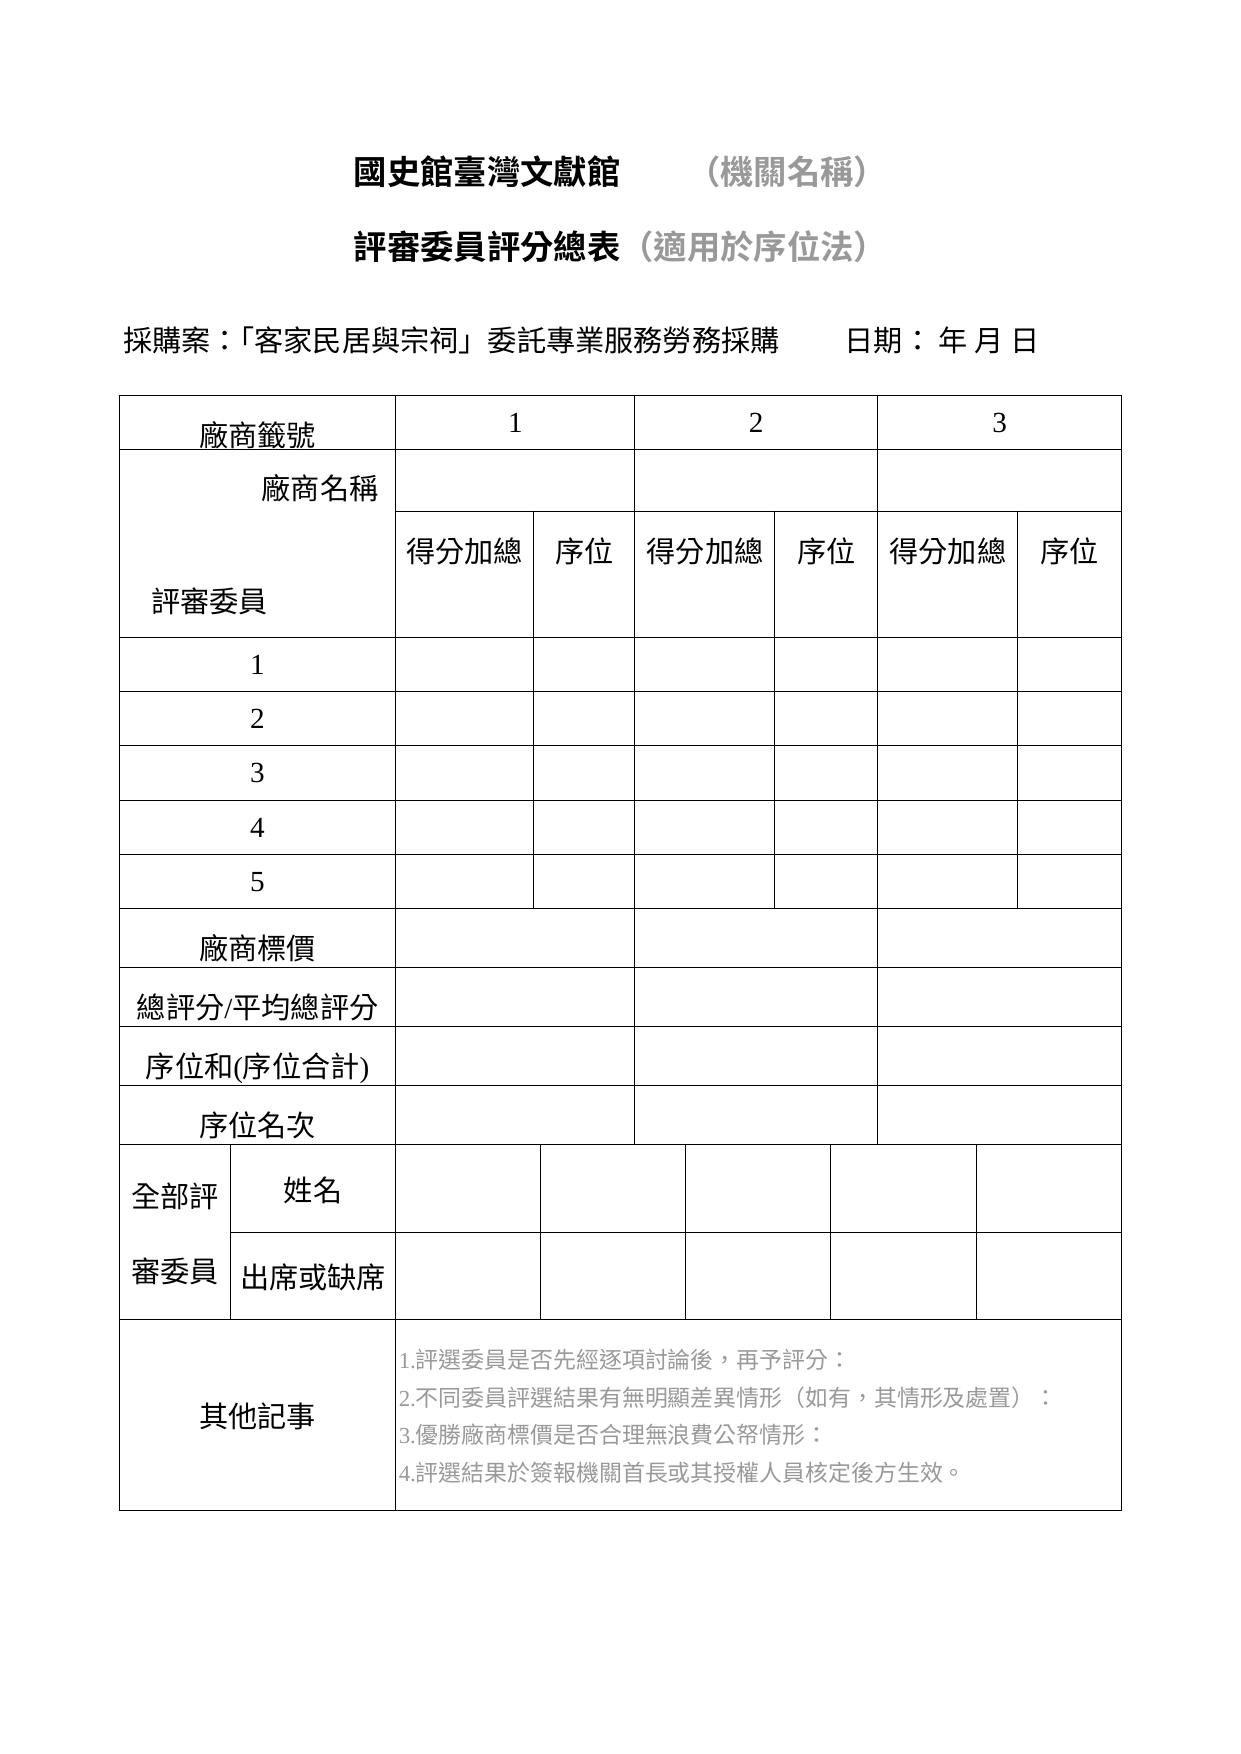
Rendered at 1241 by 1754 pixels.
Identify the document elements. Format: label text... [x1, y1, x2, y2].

table_cell [396, 1027, 634, 1085]
table_cell [1018, 855, 1121, 908]
table_cell [1018, 746, 1121, 799]
table_header 廠商籤號 [120, 396, 395, 448]
table_cell 總評分/平均總評分 [120, 968, 395, 1026]
table_cell [775, 692, 877, 745]
table_cell [635, 638, 774, 691]
table_cell [396, 450, 634, 511]
table_cell 2 [120, 692, 395, 745]
table_cell 姓名 [231, 1145, 395, 1232]
table_cell [878, 746, 1017, 799]
table_cell [534, 692, 634, 745]
table_cell [878, 801, 1017, 854]
table_cell [1018, 692, 1121, 745]
table_cell [541, 1145, 685, 1232]
table_cell [635, 450, 877, 511]
table_cell 1 [120, 638, 395, 691]
table_cell [396, 692, 533, 745]
table_cell [878, 1086, 1121, 1144]
table_cell 得分加總 [878, 512, 1017, 637]
table_cell [635, 1027, 877, 1085]
table_cell [977, 1145, 1121, 1232]
table_cell 出席或缺席 [231, 1233, 395, 1319]
table_cell 廠商標價 [120, 909, 395, 967]
table_cell [534, 855, 634, 908]
table_cell 序位 [775, 512, 877, 637]
table_cell [878, 450, 1121, 511]
table_cell [396, 1145, 540, 1232]
table_cell 4 [120, 801, 395, 854]
table_cell [396, 638, 533, 691]
table_cell 序位 [534, 512, 634, 637]
table_header 2 [635, 396, 877, 448]
table_cell [878, 1027, 1121, 1085]
table_cell [1018, 801, 1121, 854]
table_cell [396, 855, 533, 908]
table_cell [541, 1233, 685, 1319]
table_cell [635, 1086, 877, 1144]
table_cell [878, 638, 1017, 691]
table_cell [831, 1233, 976, 1319]
table_cell [534, 638, 634, 691]
table_cell [635, 801, 774, 854]
table_cell [396, 801, 533, 854]
table_cell 得分加總 [396, 512, 533, 637]
table_cell [878, 855, 1017, 908]
table_cell 5 [120, 855, 395, 908]
table_cell [775, 855, 877, 908]
table_header 1 [396, 396, 634, 448]
table_cell [977, 1233, 1121, 1319]
table_cell [396, 909, 634, 967]
table_cell 其他記事 [120, 1320, 395, 1510]
table_cell [534, 801, 634, 854]
table_cell [878, 692, 1017, 745]
table_cell [775, 746, 877, 799]
table_cell [775, 801, 877, 854]
table_cell [396, 968, 634, 1026]
table_cell [686, 1233, 830, 1319]
table_cell 序位和(序位合計) [120, 1027, 395, 1085]
table_cell 得分加總 [635, 512, 774, 637]
table_cell [686, 1145, 830, 1232]
table_cell [635, 968, 877, 1026]
table_cell [396, 746, 533, 799]
text 國史館臺灣文獻館 （機關名稱） [142, 133, 1098, 208]
text 評審委員評分總表（適用於序位法） [142, 208, 1098, 283]
table_cell 1.評選委員是否先經逐項討論後，再予評分： 2.不同委員評選結果有無明顯差異情形（如有，其情形及處置）： 3.優勝廠商標價是否合理無浪費公帑情形： 4.評選結果於簽報機關首長或其授權人員核定後方生效。 [396, 1320, 1121, 1510]
table_cell [396, 1233, 540, 1319]
table_cell [396, 1086, 634, 1144]
table_cell [635, 692, 774, 745]
table_cell [878, 909, 1121, 967]
table_cell [635, 746, 774, 799]
table_cell [775, 638, 877, 691]
table_cell [831, 1145, 976, 1232]
table_cell 全部評審委員 [120, 1145, 230, 1319]
table_cell 序位 [1018, 512, 1121, 637]
table_cell [635, 909, 877, 967]
table_cell [1018, 638, 1121, 691]
table_cell 序位名次 [120, 1086, 395, 1144]
text 採購案：「客家民居與宗祠」委託專業服務勞務採購 日期： 年 月 日 [123, 302, 1098, 377]
table_cell [534, 746, 634, 799]
table_cell [878, 968, 1121, 1026]
table_cell 廠商名稱 評審委員 [120, 450, 395, 637]
table_cell 3 [120, 746, 395, 799]
table_header 3 [878, 396, 1121, 448]
table_cell [635, 855, 774, 908]
